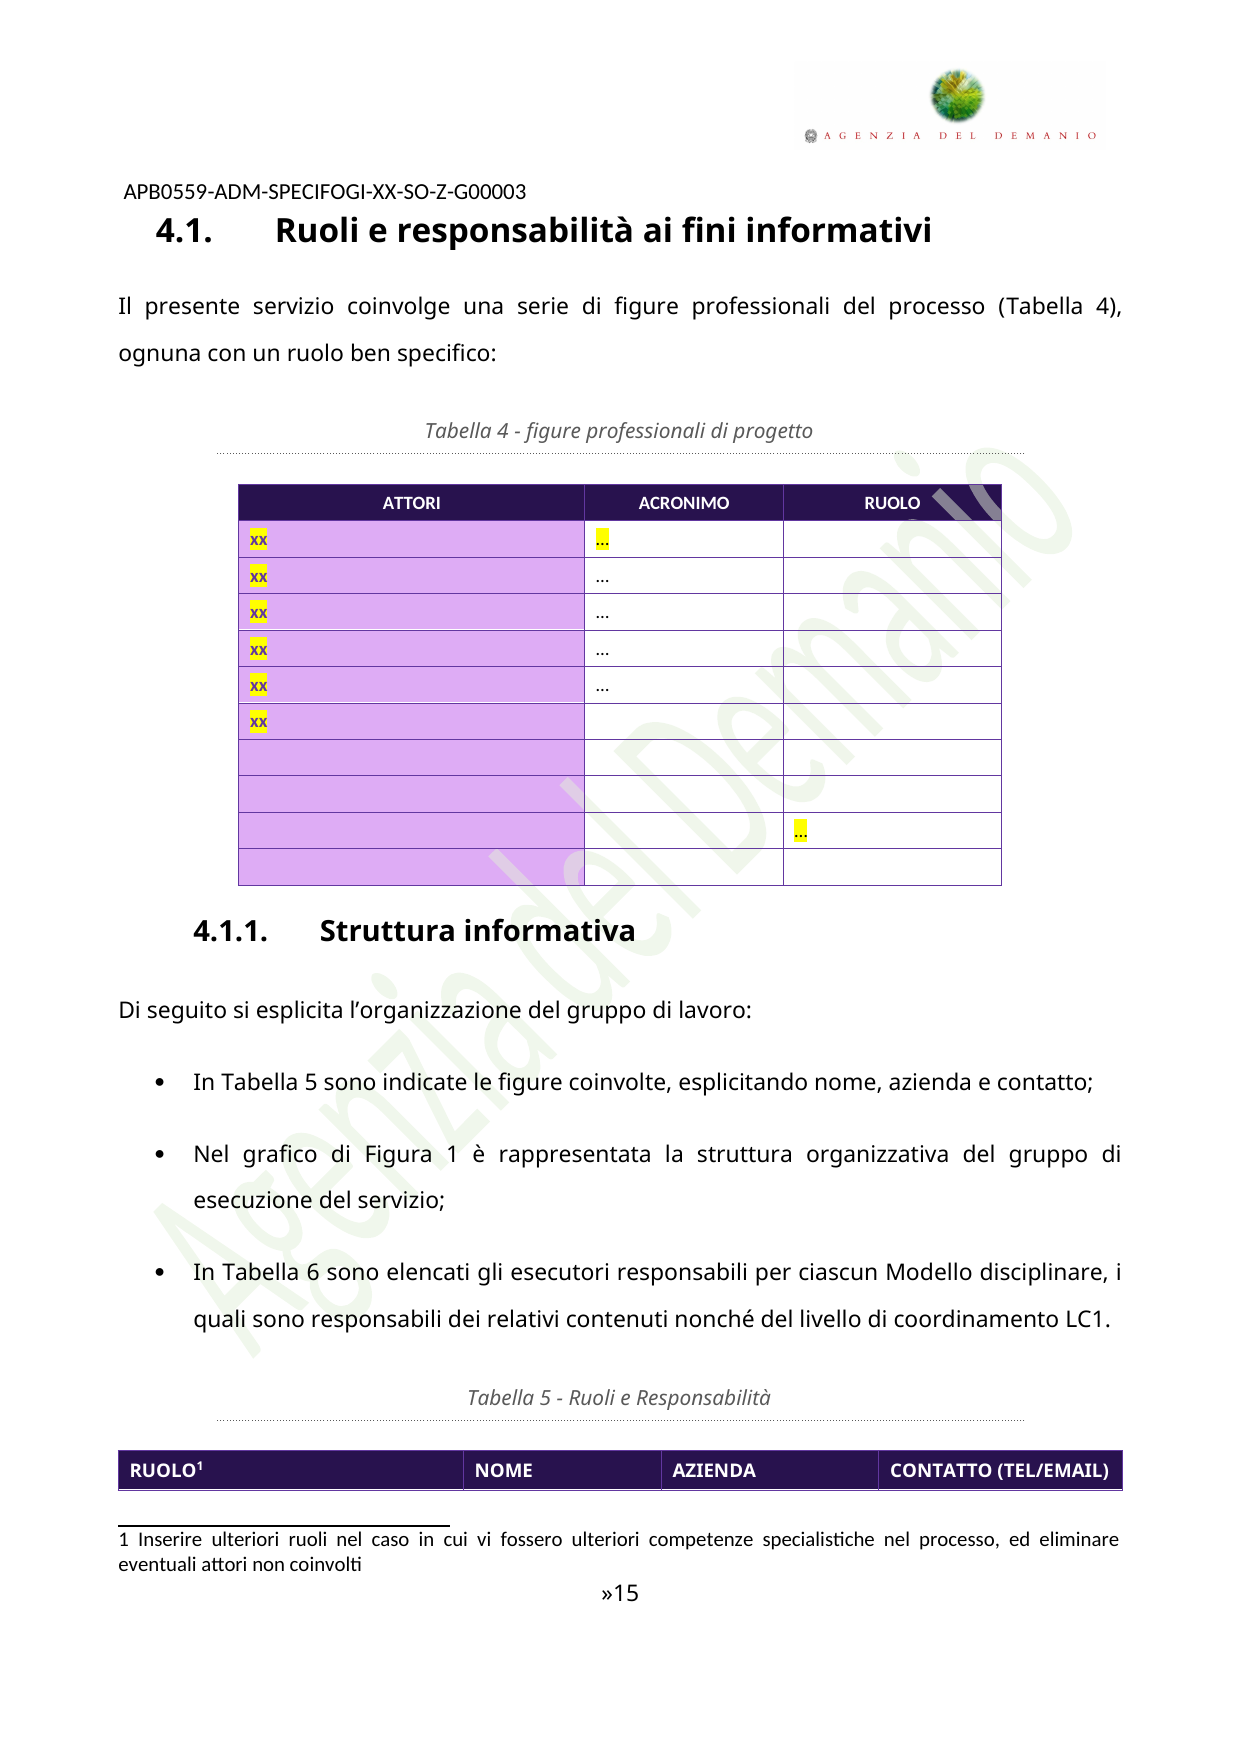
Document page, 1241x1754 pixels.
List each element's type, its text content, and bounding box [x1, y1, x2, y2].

list Ruoli e responsabilità ai fini informativi [156, 207, 1122, 252]
table_cell … [784, 813, 1001, 848]
table_cell [637, 740, 719, 775]
table_cell [585, 813, 621, 848]
table_header AZIENDA [662, 1451, 878, 1489]
table_cell [843, 631, 897, 666]
table_cell [578, 867, 584, 885]
table_cell [969, 558, 1001, 590]
table_cell xx [239, 667, 584, 702]
table_cell [568, 776, 584, 792]
table_cell [739, 740, 758, 751]
table_header RUOLO [119, 1451, 463, 1489]
table_cell [641, 849, 783, 885]
table_header CONTATTO (TEL/EMAIL) [879, 1451, 1122, 1489]
list In Tabella 6 sono elencati gli esecutori responsabili per ciascun Modello disciplinare, i quali sono responsabili dei relativi contenuti nonché del livello di coordinamento LC1. [236, 1256, 1122, 1334]
table_cell xx [239, 704, 584, 739]
text Tabella 4 - figure professionali di progetto [216, 417, 1024, 454]
table_cell [239, 813, 584, 848]
table_cell … [585, 521, 783, 557]
table_cell [239, 849, 515, 885]
table_cell [784, 521, 903, 557]
table_cell … [585, 631, 783, 666]
text Di seguito si esplicita l’organizzazione del gruppo di lavoro: [498, 994, 1122, 1025]
table_header ATTORI [239, 485, 584, 520]
table_header [984, 485, 1001, 508]
table_cell [784, 704, 819, 739]
table_cell … [585, 594, 783, 629]
table_cell [924, 521, 991, 557]
table_cell [784, 594, 898, 629]
table_cell [784, 776, 1001, 812]
table_cell [909, 537, 948, 557]
text Di seguito si esplicita l’organizzazione del gruppo di lavoro: [118, 994, 496, 1025]
table_cell [823, 667, 895, 702]
list Nel grafico di Figura 1 è rappresentata la struttura organizzativa del gruppo di esecuzione del servizio; [322, 1138, 1122, 1216]
table_cell [239, 740, 584, 775]
table_cell [585, 776, 673, 812]
table_cell [740, 776, 783, 812]
list Nel grafico di Figura 1 è rappresentata la struttura organizzativa del gruppo di esecuzione del servizio; [156, 1138, 320, 1216]
table_cell [975, 521, 1001, 547]
list Struttura informativa [561, 911, 625, 950]
table_header RUOLO [784, 485, 992, 520]
table_cell [860, 588, 879, 593]
table_cell [585, 740, 636, 775]
table_cell [763, 813, 783, 848]
table_cell [939, 631, 1001, 666]
table_cell [880, 667, 1001, 702]
table_cell xx [239, 594, 584, 629]
list In Tabella 5 sono indicate le figure coinvolte, esplicitando nome, azienda e contatto; [156, 1066, 424, 1097]
table_cell … [585, 558, 783, 593]
table_cell [761, 704, 783, 721]
list In Tabella 6 sono elencati gli esecutori responsabili per ciascun Modello disciplinare, i quali sono responsabili dei relativi contenuti nonché del livello di coordinamento LC1. [156, 1256, 235, 1334]
table_cell [585, 865, 617, 885]
list In Tabella 5 sono indicate le figure coinvolte, esplicitando nome, azienda e contatto; [423, 1066, 486, 1097]
table_cell [784, 776, 809, 786]
table_cell [758, 740, 783, 775]
text Il presente servizio coinvolge una serie di figure professionali del processo (Tabella 4), ognuna con un ruolo ben specifico: [118, 289, 1122, 368]
table_cell [239, 776, 584, 812]
table_cell [784, 667, 839, 702]
table_cell [811, 636, 859, 666]
table_cell [784, 740, 1001, 775]
list Struttura informativa [605, 911, 1122, 950]
table_cell xx [239, 521, 584, 557]
list Struttura informativa [193, 911, 520, 950]
text Tabella 5 - Ruoli e Responsabilità [216, 1383, 1024, 1421]
table_cell [585, 849, 658, 885]
table_cell [784, 849, 1001, 885]
table_header NOME [464, 1451, 661, 1489]
table_cell [900, 631, 931, 666]
table_cell [902, 594, 959, 629]
list In Tabella 5 sono indicate le figure coinvolte, esplicitando nome, azienda e contatto; [474, 1066, 1122, 1097]
table_cell [701, 740, 751, 775]
table_cell xx [239, 558, 584, 593]
table_header ACRONIMO [585, 485, 783, 520]
table_cell [605, 813, 709, 848]
table_cell [904, 621, 917, 629]
table_cell [944, 594, 1001, 629]
table_cell [804, 704, 1001, 739]
table_cell [784, 631, 803, 654]
table_cell … [585, 667, 782, 702]
table_cell [784, 558, 923, 593]
table_cell [657, 776, 746, 812]
table_cell [694, 813, 749, 848]
table_cell [585, 704, 723, 739]
table_cell xx [239, 631, 584, 666]
table_cell [732, 711, 771, 739]
table_cell [499, 849, 584, 885]
table_cell [774, 776, 783, 782]
table_cell [911, 558, 984, 593]
list Struttura informativa [528, 917, 580, 950]
